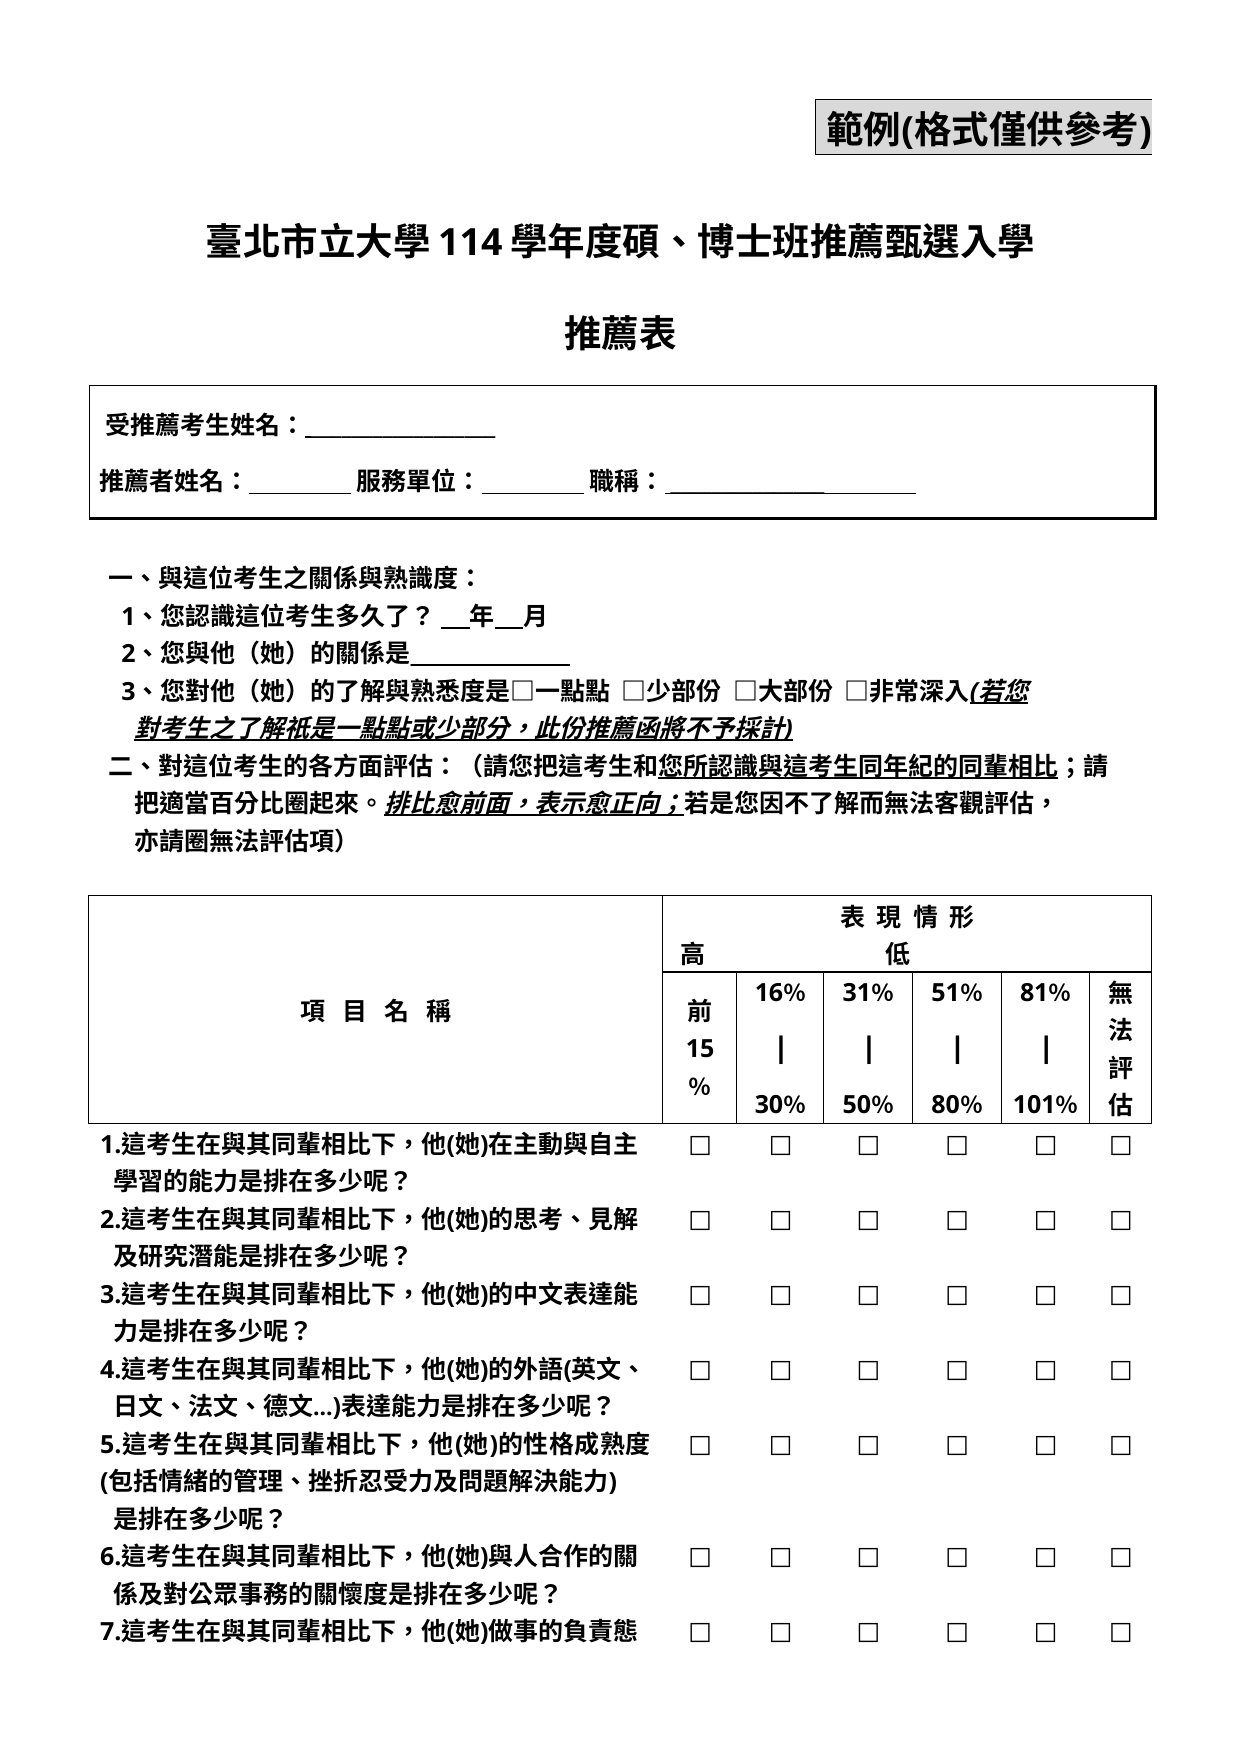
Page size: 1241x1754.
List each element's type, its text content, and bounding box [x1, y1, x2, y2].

table_cell □ [913, 1274, 1001, 1348]
text 1、您認識這位考生多久了？ 年 月 [89, 595, 1152, 633]
table_cell □ [1090, 1199, 1152, 1273]
table_cell 無 法 評 估 [1090, 973, 1151, 1122]
table_cell 2.這考生在與其同輩相比下，他(她)的思考、見解 及研究潛能是排在多少呢？ [89, 1199, 663, 1273]
table_cell □ [824, 1536, 913, 1611]
table_cell □ [824, 1199, 913, 1273]
table_cell □ [913, 1199, 1001, 1273]
table_cell □ [913, 1611, 1001, 1648]
table_cell □ [663, 1199, 737, 1273]
table_cell □ [824, 1274, 913, 1348]
table_cell 31％ ∣ 50％ [824, 973, 912, 1122]
table_cell 前 15％ [663, 973, 736, 1122]
table_cell 4.這考生在與其同輩相比下，他(她)的外語(英文、 日文、法文、德文...)表達能力是排在多少呢？ [89, 1349, 663, 1423]
table_header 項 目 名 稱 [89, 896, 662, 1122]
table_cell 16％ ∣ 30％ [737, 973, 823, 1122]
table_cell 7.這考生在與其同輩相比下，他(她)做事的負責態 [89, 1611, 663, 1648]
table_cell □ [913, 1536, 1001, 1611]
table_cell 1.這考生在與其同輩相比下，他(她)在主動與自主 學習的能力是排在多少呢？ [89, 1124, 663, 1198]
text 推薦表 [89, 293, 1152, 368]
table_cell □ [663, 1124, 737, 1198]
table_cell □ [663, 1274, 737, 1348]
table_cell □ [737, 1124, 824, 1198]
table_cell □ [663, 1536, 737, 1611]
table_cell □ [824, 1349, 913, 1423]
table_cell 3.這考生在與其同輩相比下，他(她)的中文表達能 力是排在多少呢？ [89, 1274, 663, 1348]
table_cell □ [824, 1124, 913, 1198]
table_cell □ [1001, 1199, 1090, 1273]
table_cell □ [737, 1424, 824, 1536]
table_cell □ [1090, 1124, 1152, 1198]
table_cell □ [913, 1349, 1001, 1423]
table_cell □ [737, 1199, 824, 1273]
table_cell □ [1001, 1424, 1090, 1536]
table_cell □ [737, 1611, 824, 1648]
table_cell □ [1001, 1611, 1090, 1648]
table_cell □ [1090, 1424, 1152, 1536]
table_cell 6.這考生在與其同輩相比下，他(她)與人合作的關 係及對公眾事務的關懷度是排在多少呢？ [89, 1536, 663, 1611]
text 二、對這位考生的各方面評估：（請您把這考生和您所認識與這考生同年紀的同輩相比；請 [89, 745, 1152, 783]
table_cell □ [663, 1611, 737, 1648]
text 3、您對他（她）的了解與熟悉度是□一點點 □少部份 □大部份 □非常深入(若您 [89, 670, 1152, 708]
text 亦請圈無法評估項） [89, 820, 1152, 858]
text 對考生之了解祇是一點點或少部分，此份推薦函將不予採計) [89, 708, 1152, 745]
table_cell □ [913, 1424, 1001, 1536]
table_cell □ [1001, 1536, 1090, 1611]
table_cell □ [824, 1611, 913, 1648]
text 範例(格式僅供參考) [89, 89, 1152, 164]
table_header 表 現 情 形 高 低 [663, 896, 1151, 971]
table_cell □ [663, 1349, 737, 1423]
table_cell □ [737, 1536, 824, 1611]
table_cell □ [1001, 1274, 1090, 1348]
table_cell □ [824, 1424, 913, 1536]
table_cell 51％ ∣ 80％ [913, 973, 1001, 1122]
table_cell □ [1001, 1124, 1090, 1198]
table_cell □ [737, 1349, 824, 1423]
text 臺北市立大學114學年度碩、博士班推薦甄選入學 [89, 202, 1152, 277]
table_cell □ [1090, 1611, 1152, 1648]
table_cell □ [663, 1424, 737, 1536]
table_cell □ [1090, 1274, 1152, 1348]
table_cell 81％ ∣ 101％ [1002, 973, 1089, 1122]
table_cell □ [1090, 1536, 1152, 1611]
text 一、與這位考生之關係與熟識度： [89, 558, 1152, 595]
table_cell □ [737, 1274, 824, 1348]
text 把適當百分比圈起來。排比愈前面，表示愈正向；若是您因不了解而無法客觀評估， [89, 783, 1152, 820]
table_cell 5.這考生在與其同輩相比下，他(她)的性格成熟度(包括情緒的管理、挫折忍受力及問題解決能力) 是排在多少呢？ [89, 1424, 663, 1536]
table_cell □ [913, 1124, 1001, 1198]
table_cell □ [1090, 1349, 1152, 1423]
table_header 受推薦考生姓名： __________________ 推薦者姓名： 服務單位： 職稱： _______________ [90, 386, 1154, 517]
table_cell □ [1001, 1349, 1090, 1423]
text 2、您與他（她）的關係是_ [89, 633, 1152, 670]
